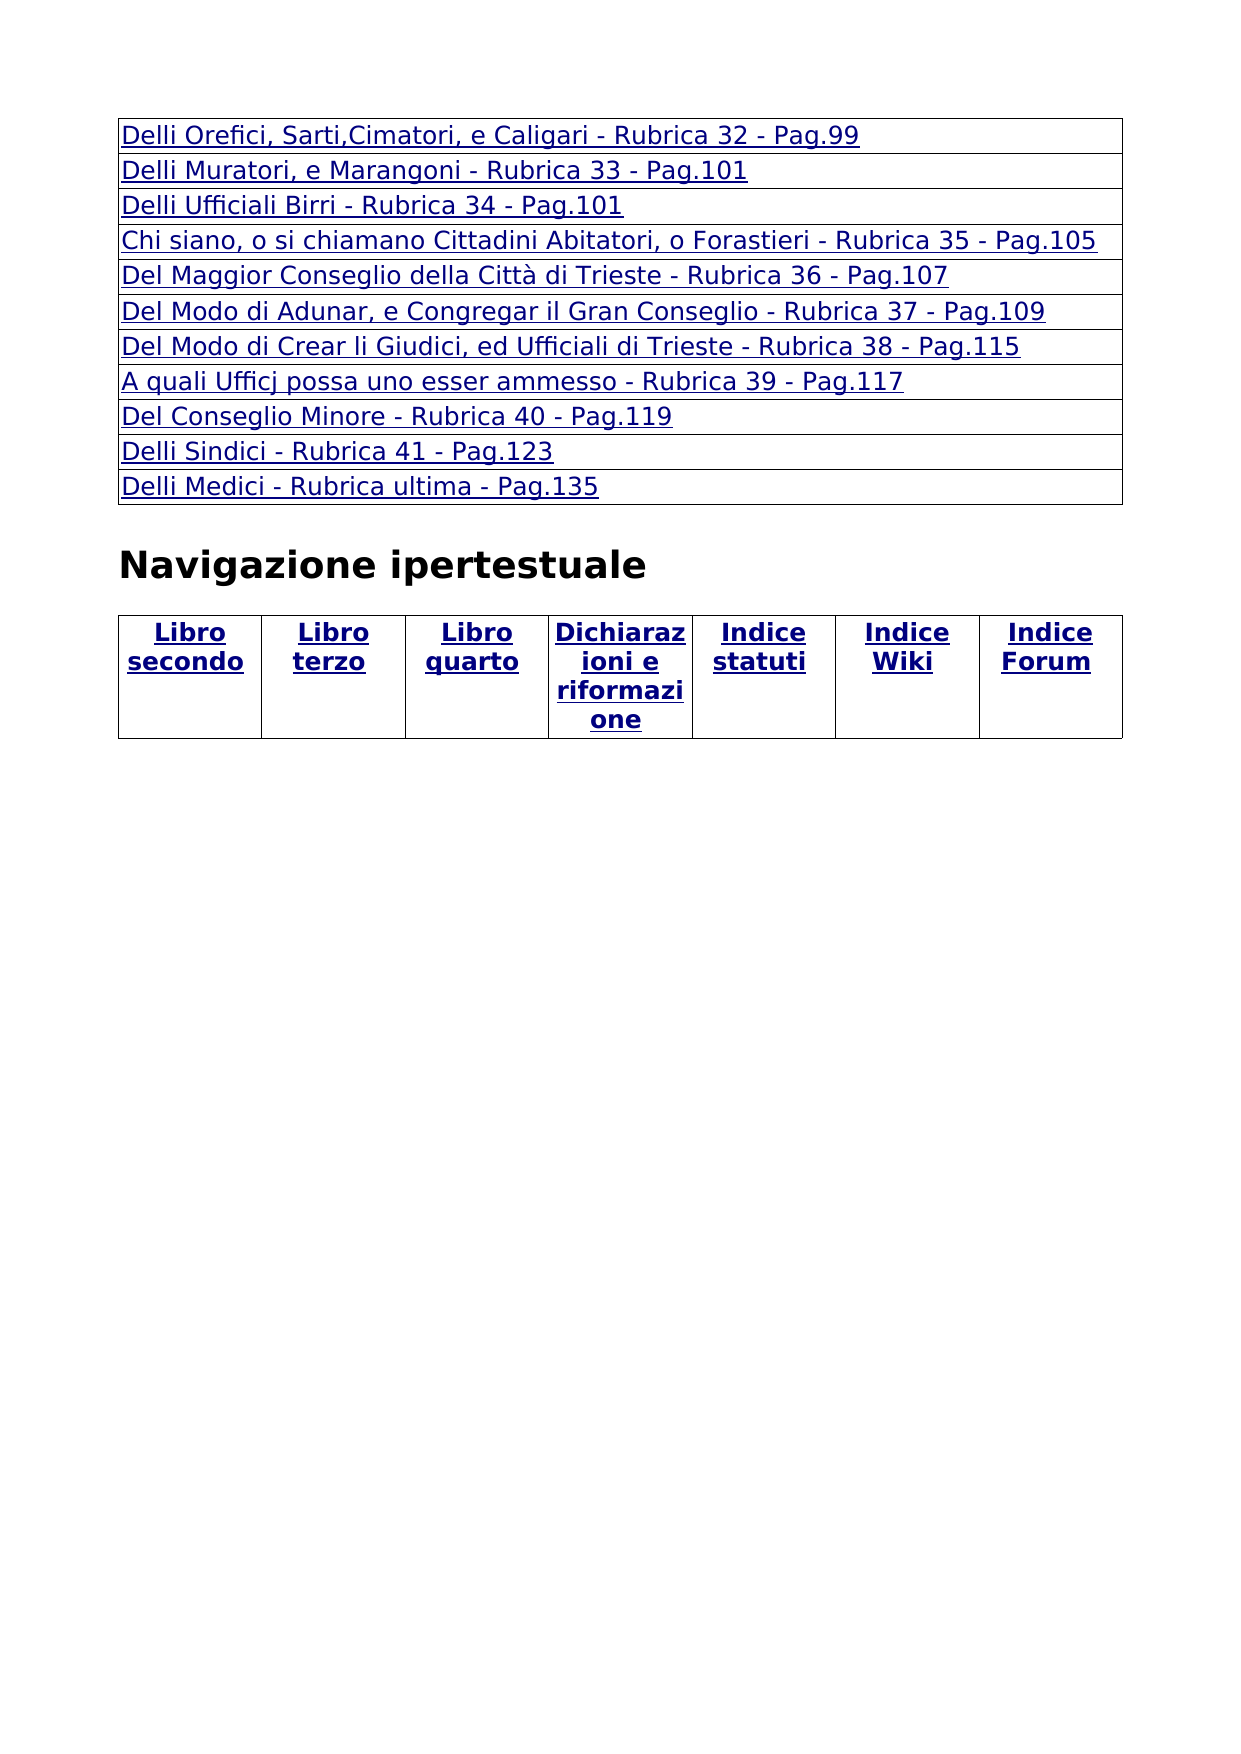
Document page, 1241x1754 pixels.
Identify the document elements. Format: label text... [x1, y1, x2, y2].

table_cell Del Maggior Conseglio della Città di Trieste - Rubrica 36 - Pag.107 [119, 260, 1122, 294]
table_header Dichiarazioni e riformazione [549, 616, 692, 738]
table_cell Delli Orefici, Sarti,Cimatori, e Caligari - Rubrica 32 - Pag.99 [119, 119, 1122, 153]
table_cell Del Modo di Adunar, e Congregar il Gran Conseglio - Rubrica 37 - Pag.109 [119, 295, 1122, 329]
table_header Libro secondo [119, 616, 261, 738]
table_cell Delli Muratori, e Marangoni - Rubrica 33 - Pag.101 [119, 154, 1122, 188]
table_cell Chi siano, o si chiamano Cittadini Abitatori, o Forastieri - Rubrica 35 - Pag.105 [119, 225, 1122, 258]
table_cell Delli Sindici - Rubrica 41 - Pag.123 [119, 435, 1122, 469]
table_cell Delli Medici - Rubrica ultima - Pag.135 [119, 470, 1122, 504]
table_header Libro quarto [406, 616, 548, 738]
subtitle Navigazione ipertestuale [118, 544, 1122, 588]
table_header Libro terzo [262, 616, 405, 738]
table_header Indice statuti [693, 616, 835, 738]
table_header Indice Wiki [836, 616, 979, 738]
table_cell Delli Ufficiali Birri - Rubrica 34 - Pag.101 [119, 189, 1122, 223]
table_cell Del Modo di Crear li Giudici, ed Ufficiali di Trieste - Rubrica 38 - Pag.115 [119, 330, 1122, 364]
table_cell Del Conseglio Minore - Rubrica 40 - Pag.119 [119, 400, 1122, 434]
table_cell A quali Ufficj possa uno esser ammesso - Rubrica 39 - Pag.117 [119, 365, 1122, 399]
table_header Indice Forum [980, 616, 1122, 738]
